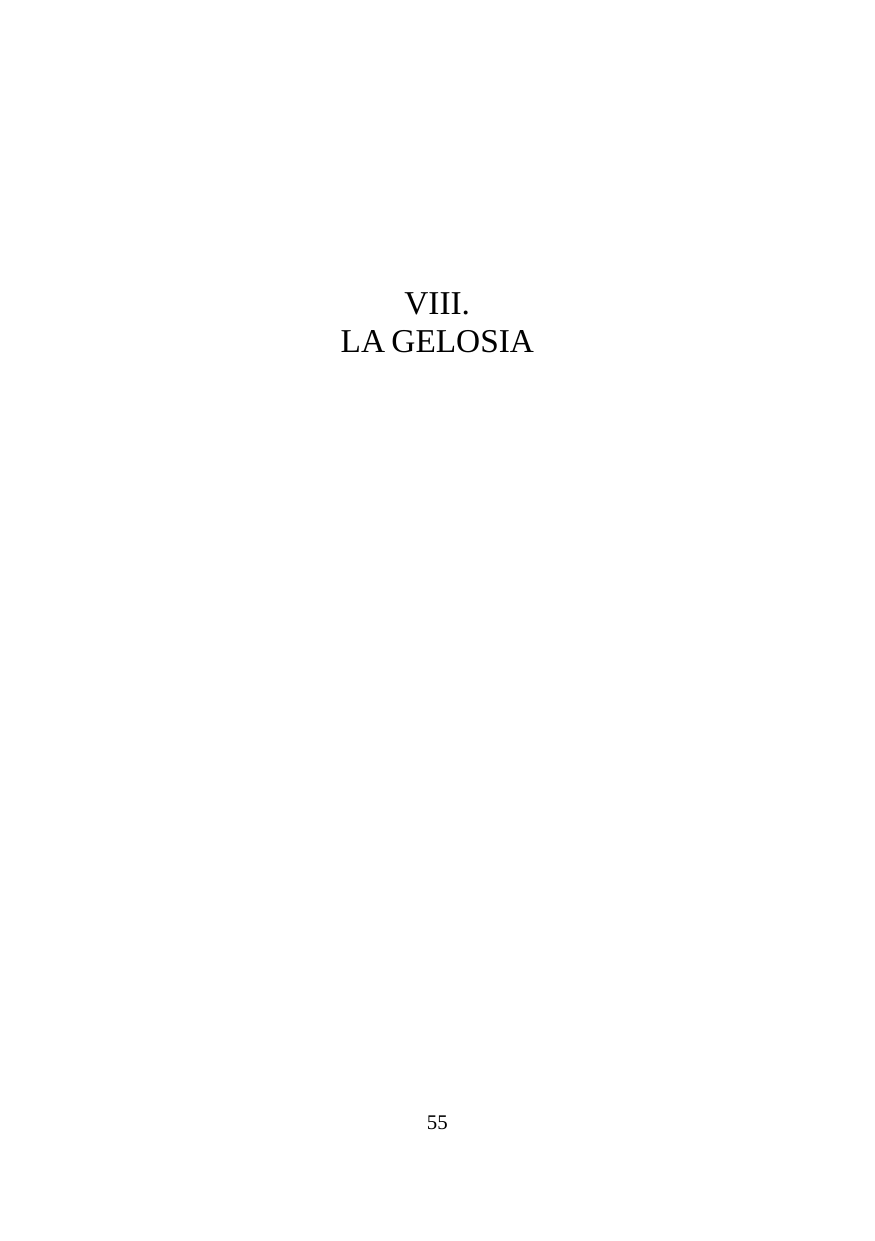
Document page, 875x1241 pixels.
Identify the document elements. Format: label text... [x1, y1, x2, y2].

subtitle VIII. LA GELOSIA [106, 283, 768, 360]
